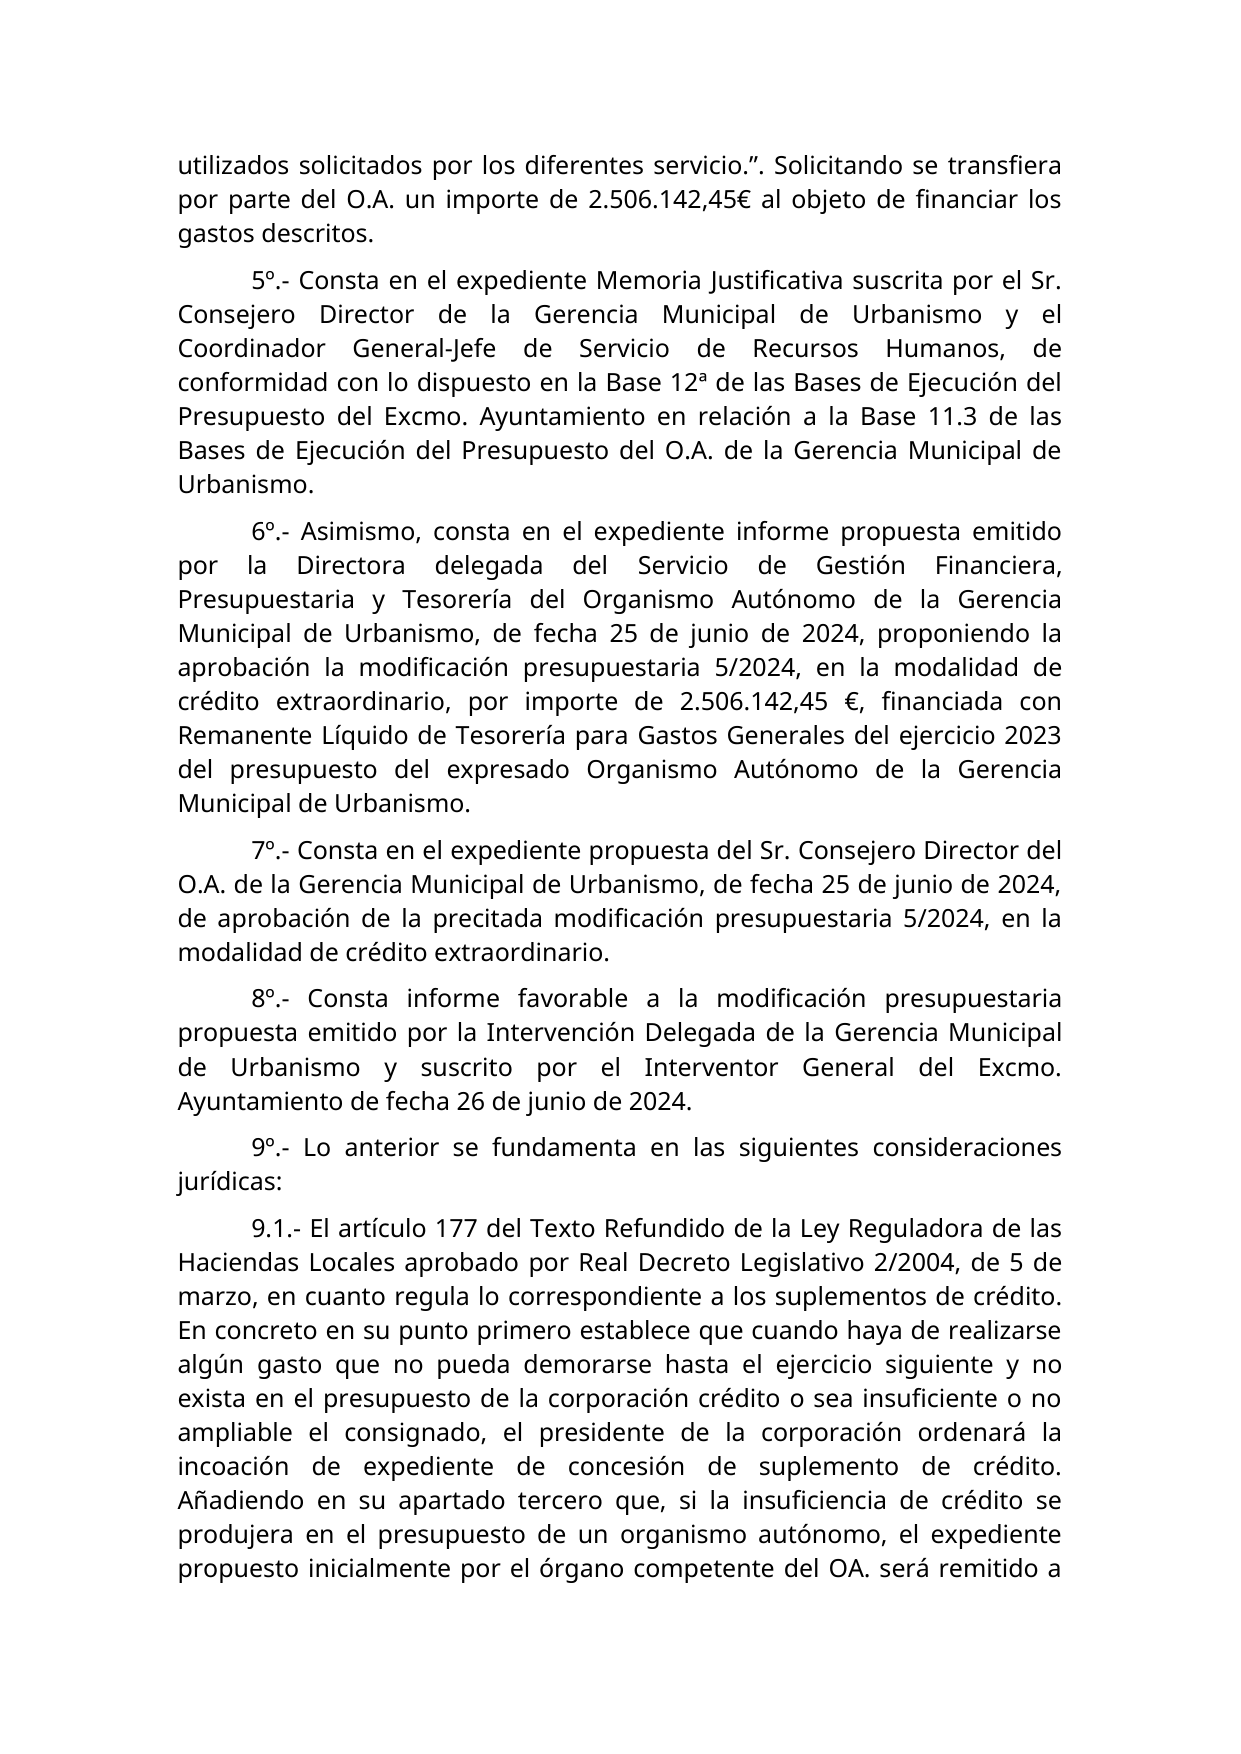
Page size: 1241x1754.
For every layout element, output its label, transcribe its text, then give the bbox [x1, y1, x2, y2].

text 9º.- Lo anterior se fundamenta en las siguientes consideraciones jurídicas: [177, 1130, 1063, 1198]
text 6º.- Asimismo, consta en el expediente informe propuesta emitido por la Directora delegada del Servicio de Gestión Financiera, Presupuestaria y Tesorería del Organismo Autónomo de la Gerencia Municipal de Urbanismo, de fecha 25 de junio de 2024, proponiendo la aprobación la modificación presupuestaria 5/2024, en la modalidad de crédito extraordinario, por importe de 2.506.142,45 €, financiada con Remanente Líquido de Tesorería para Gastos Generales del ejercicio 2023 del presupuesto del expresado Organismo Autónomo de la Gerencia Municipal de Urbanismo. [177, 513, 1063, 820]
text 7º.- Consta en el expediente propuesta del Sr. Consejero Director del O.A. de la Gerencia Municipal de Urbanismo, de fecha 25 de junio de 2024, de aprobación de la precitada modificación presupuestaria 5/2024, en la modalidad de crédito extraordinario. [177, 832, 1063, 968]
text 5º.- Consta en el expediente Memoria Justificativa suscrita por el Sr. Consejero Director de la Gerencia Municipal de Urbanismo y el Coordinador General-Jefe de Servicio de Recursos Humanos, de conformidad con lo dispuesto en la Base 12ª de las Bases de Ejecución del Presupuesto del Excmo. Ayuntamiento en relación a la Base 11.3 de las Bases de Ejecución del Presupuesto del O.A. de la Gerencia Municipal de Urbanismo. [177, 262, 1063, 501]
text 8º.- Consta informe favorable a la modificación presupuestaria propuesta emitido por la Intervención Delegada de la Gerencia Municipal de Urbanismo y suscrito por el Interventor General del Excmo. Ayuntamiento de fecha 26 de junio de 2024. [177, 981, 1063, 1117]
text 9.1.- El artículo 177 del Texto Refundido de la Ley Reguladora de las Haciendas Locales aprobado por Real Decreto Legislativo 2/2004, de 5 de marzo, en cuanto regula lo correspondiente a los suplementos de crédito. En concreto en su punto primero establece que cuando haya de realizarse algún gasto que no pueda demorarse hasta el ejercicio siguiente y no exista en el presupuesto de la corporación crédito o sea insuficiente o no ampliable el consignado, el presidente de la corporación ordenará la incoación de expediente de concesión de suplemento de crédito. Añadiendo en su apartado tercero que, si la insuficiencia de crédito se produjera en el presupuesto de un organismo autónomo, el expediente propuesto inicialmente por el órgano competente del OA. será remitido a [177, 1210, 1063, 1585]
text utilizados solicitados por los diferentes servicio.”. Solicitando se transfiera por parte del O.A. un importe de 2.506.142,45€ al objeto de financiar los gastos descritos. [177, 148, 1063, 250]
